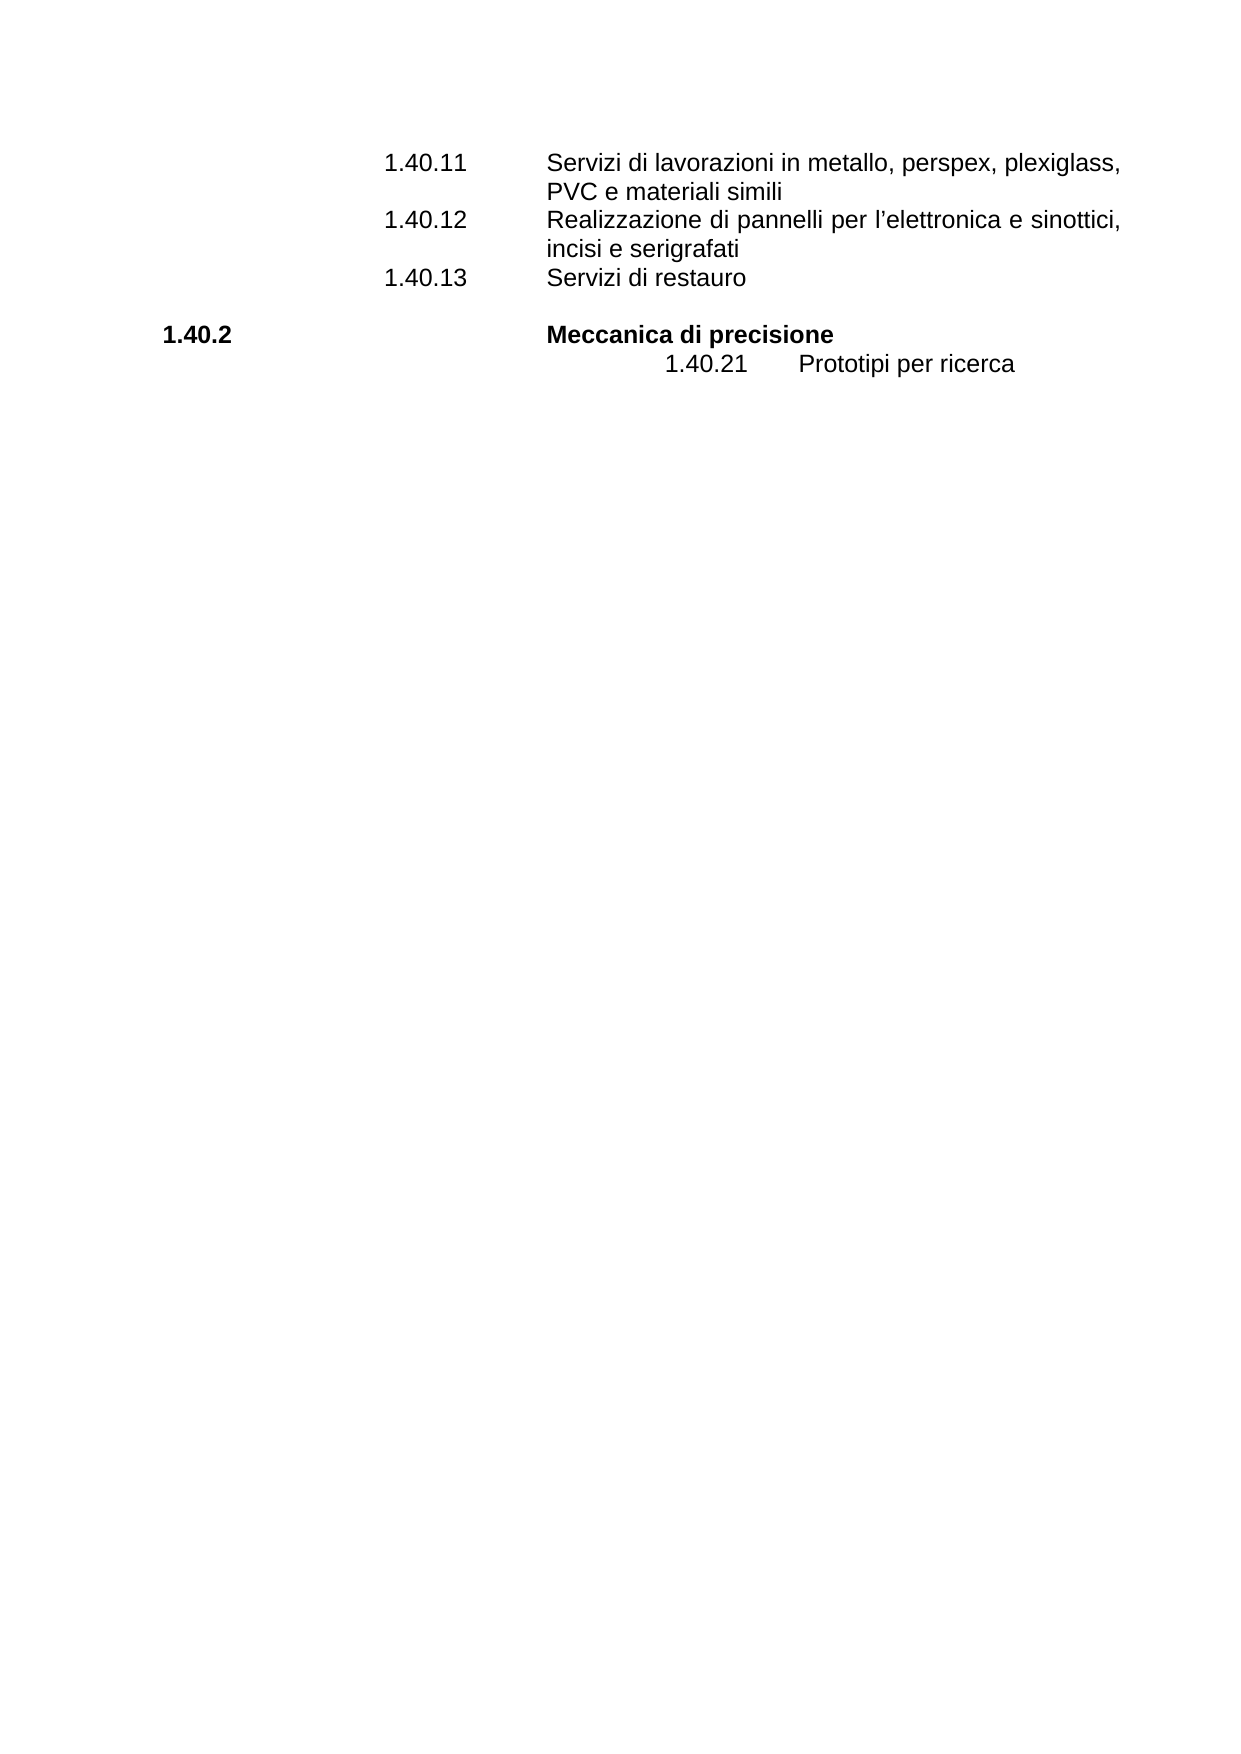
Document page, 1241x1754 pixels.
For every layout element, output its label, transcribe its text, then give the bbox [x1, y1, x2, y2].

text 1.40.12 Realizzazione di pannelli per l’elettronica e sinottici, incisi e serigrafati [384, 205, 1122, 263]
list Prototipi per ricerca [664, 349, 1122, 378]
text 1.40.2 Meccanica di precisione [162, 320, 1122, 349]
text 1.40.11 Servizi di lavorazioni in metallo, perspex, plexiglass, PVC e materiali simili [384, 148, 1122, 205]
text 1.40.13 Servizi di restauro [384, 263, 1122, 291]
